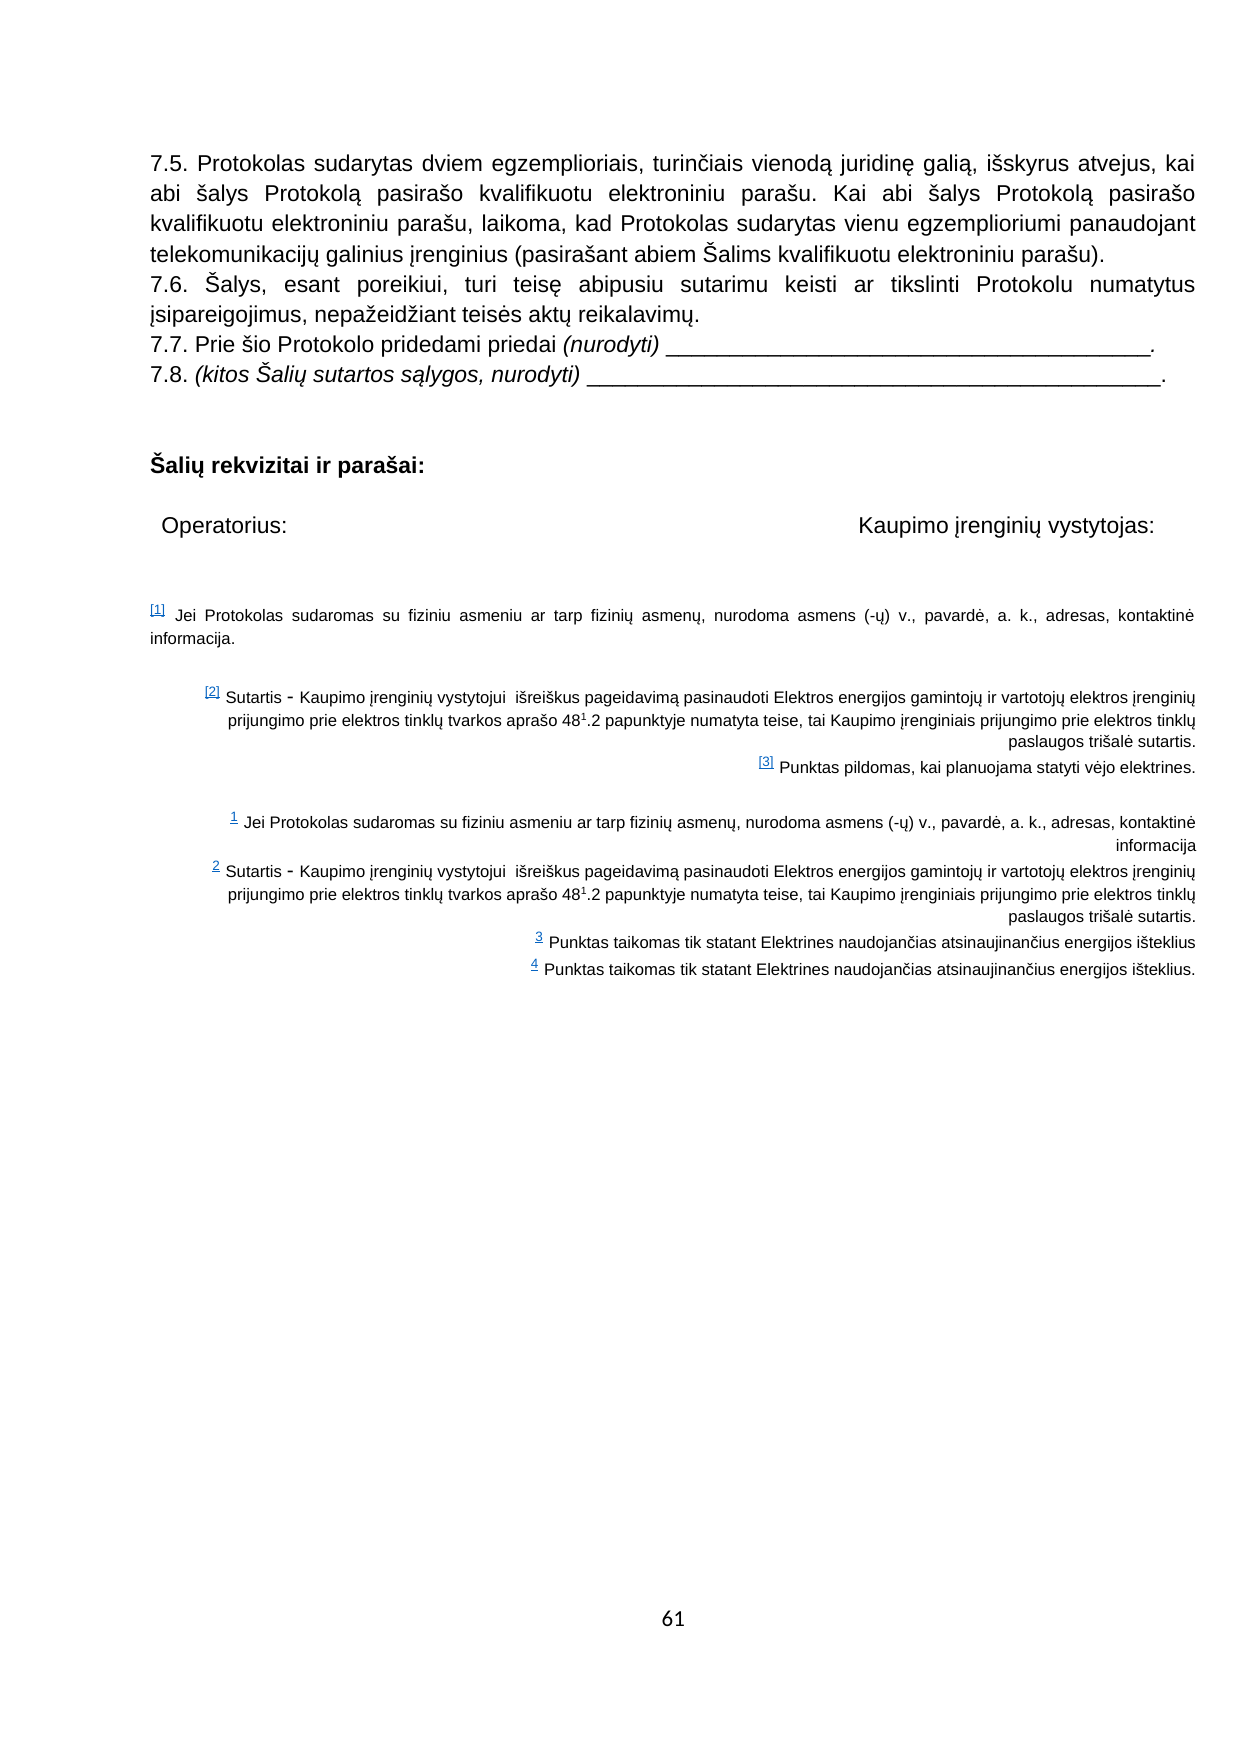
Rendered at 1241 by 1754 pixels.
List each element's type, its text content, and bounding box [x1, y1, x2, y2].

text 7.7. Prie šio Protokolo pridedami priedai (nurodyti) ______________________________________. [150, 331, 1196, 358]
table_cell [847, 541, 1195, 569]
text [2] Sutartis - Kaupimo įrenginių vystytojui išreiškus pageidavimą pasinaudoti Elektros energijos gamintojų ir vartotojų elektros įrenginių prijungimo prie elektros tinklų tvarkos aprašo 481.2 papunktyje numatyta teise, tai Kaupimo įrenginiais prijungimo prie elektros tinklų paslaugos trišalė sutartis. [150, 683, 1196, 751]
text 3 Punktas taikomas tik statant Elektrines naudojančias atsinaujinančius energijos išteklius [150, 929, 1196, 953]
table_cell [499, 541, 847, 569]
table_header [499, 513, 847, 541]
text [3] Punktas pildomas, kai planuojama statyti vėjo elektrines. [150, 754, 1196, 778]
text 2 Sutartis - Kaupimo įrenginių vystytojui išreiškus pageidavimą pasinaudoti Elektros energijos gamintojų ir vartotojų elektros įrenginių prijungimo prie elektros tinklų tvarkos aprašo 481.2 papunktyje numatyta teise, tai Kaupimo įrenginiais prijungimo prie elektros tinklų paslaugos trišalė sutartis. [150, 858, 1196, 926]
text 4 Punktas taikomas tik statant Elektrines naudojančias atsinaujinančius energijos išteklius. [150, 956, 1196, 980]
table_cell [150, 541, 498, 569]
text 7.5. Protokolas sudarytas dviem egzemplioriais, turinčiais vienodą juridinę galią, išskyrus atvejus, kai abi šalys Protokolą pasirašo kvalifikuotu elektroniniu parašu. Kai abi šalys Protokolą pasirašo kvalifikuotu elektroniniu parašu, laikoma, kad Protokolas sudarytas vienu egzemplioriumi panaudojant telekomunikacijų galinius įrenginius (pasirašant abiem Šalims kvalifikuotu elektroniniu parašu). [150, 150, 1196, 267]
text 7.6. Šalys, esant poreikiui, turi teisę abipusiu sutarimu keisti ar tikslinti Protokolu numatytus įsipareigojimus, nepažeidžiant teisės aktų reikalavimų. [150, 271, 1196, 327]
text 7.8. (kitos Šalių sutartos sąlygos, nurodyti) _____________________________________________. [150, 361, 1196, 388]
text 1 Jei Protokolas sudaromas su fiziniu asmeniu ar tarp fizinių asmenų, nurodoma asmens (-ų) v., pavardė, a. k., adresas, kontaktinė informacija [150, 809, 1196, 855]
text Šalių rekvizitai ir parašai: [150, 452, 1196, 478]
table_header Operatorius: [150, 513, 498, 541]
table_header Kaupimo įrenginių vystytojas: [847, 513, 1195, 541]
text [1] Jei Protokolas sudaromas su fiziniu asmeniu ar tarp fizinių asmenų, nurodoma asmens (-ų) v., pavardė, a. k., adresas, kontaktinė informacija. [150, 602, 1196, 648]
